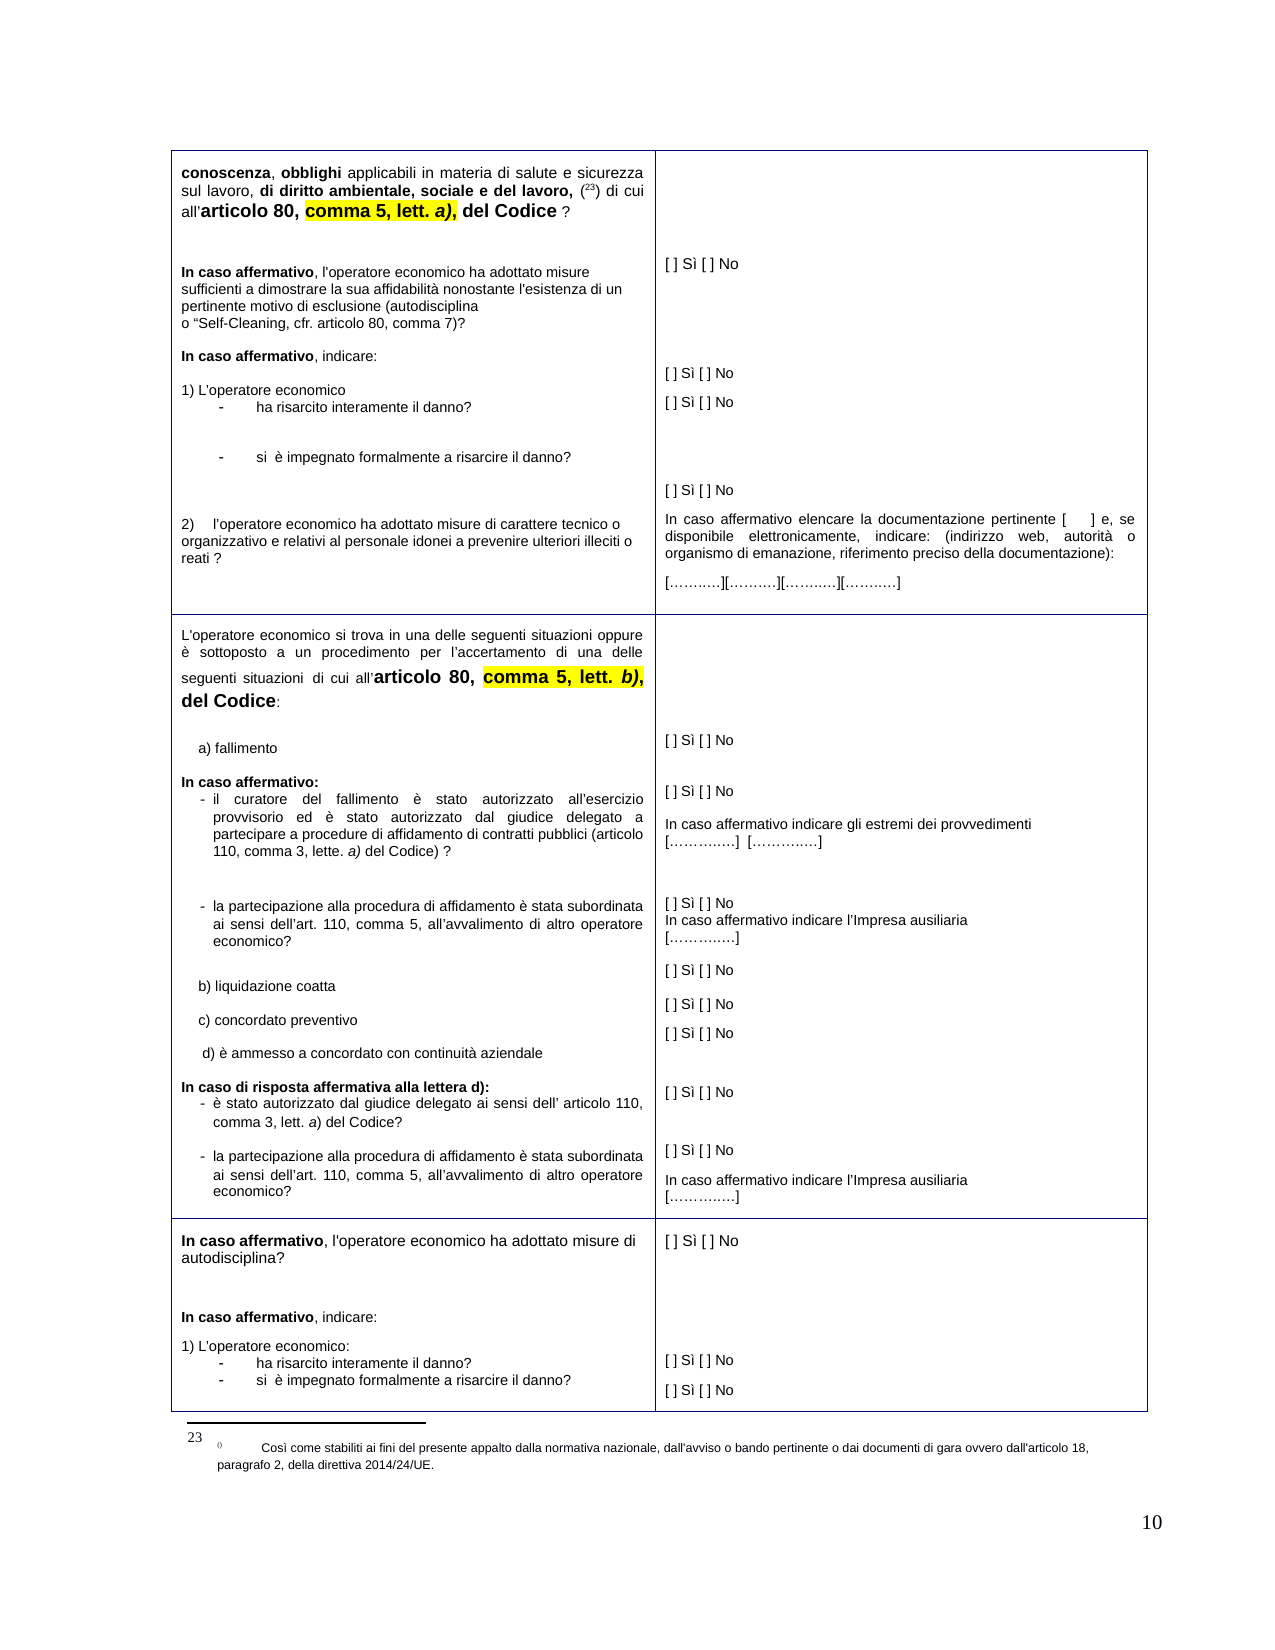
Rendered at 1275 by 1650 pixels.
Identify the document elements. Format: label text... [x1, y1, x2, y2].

table_cell conoscenza, obblighi applicabili in materia di salute e sicurezza sul lavoro, di diritto ambientale, sociale e del lavoro, () di cui all’articolo 80, comma 5, lett. a), del Codice ? In caso affermativo, l'operatore economico ha adottato misure sufficienti a dimostrare la sua affidabilità nonostante l'esistenza di un pertinente motivo di esclusione (autodisciplina o “Self-Cleaning, cfr. articolo 80, comma 7)? In caso affermativo, indicare: 1) L’operatore economico ha risarcito interamente il danno? si è impegnato formalmente a risarcire il danno? 2) l’operatore economico ha adottato misure di carattere tecnico o organizzativo e relativi al personale idonei a prevenire ulteriori illeciti o reati ? [172, 151, 655, 613]
table_cell [ ] Sì [ ] No [ ] Sì [ ] No [ ] Sì [ ] No [ ] Sì [ ] No In caso affermativo elencare la documentazione pertinente [ ] e, se disponibile elettronicamente, indicare: (indirizzo web, autorità o organismo di emanazione, riferimento preciso della documentazione): [……..…][…….…][……..…][……..…] [656, 151, 1147, 613]
table_cell [ ] Sì [ ] No [ ] Sì [ ] No In caso affermativo indicare gli estremi dei provvedimenti [………..…] [………..…] [ ] Sì [ ] No In caso affermativo indicare l’Impresa ausiliaria [………..…] [ ] Sì [ ] No [ ] Sì [ ] No [ ] Sì [ ] No [ ] Sì [ ] No [ ] Sì [ ] No In caso affermativo indicare l’Impresa ausiliaria [………..…] [656, 615, 1147, 1218]
table_cell [ ] Sì [ ] No [ ] Sì [ ] No [ ] Sì [ ] No [656, 1219, 1147, 1411]
table_cell In caso affermativo, l'operatore economico ha adottato misure di autodisciplina? In caso affermativo, indicare: 1) L’operatore economico: ha risarcito interamente il danno? si è impegnato formalmente a risarcire il danno? [172, 1219, 655, 1411]
table_cell L'operatore economico si trova in una delle seguenti situazioni oppure è sottoposto a un procedimento per l’accertamento di una delle seguenti situazioni di cui all’articolo 80, comma 5, lett. b), del Codice: a) fallimento In caso affermativo: il curatore del fallimento è stato autorizzato all’esercizio provvisorio ed è stato autorizzato dal giudice delegato a partecipare a procedure di affidamento di contratti pubblici (articolo 110, comma 3, lette. a) del Codice) ? la partecipazione alla procedura di affidamento è stata subordinata ai sensi dell’art. 110, comma 5, all’avvalimento di altro operatore economico? b) liquidazione coatta c) concordato preventivo d) è ammesso a concordato con continuità aziendale In caso di risposta affermativa alla lettera d): è stato autorizzato dal giudice delegato ai sensi dell’ articolo 110, comma 3, lett. a) del Codice? la partecipazione alla procedura di affidamento è stata subordinata ai sensi dell’art. 110, comma 5, all’avvalimento di altro operatore economico? [172, 615, 655, 1218]
